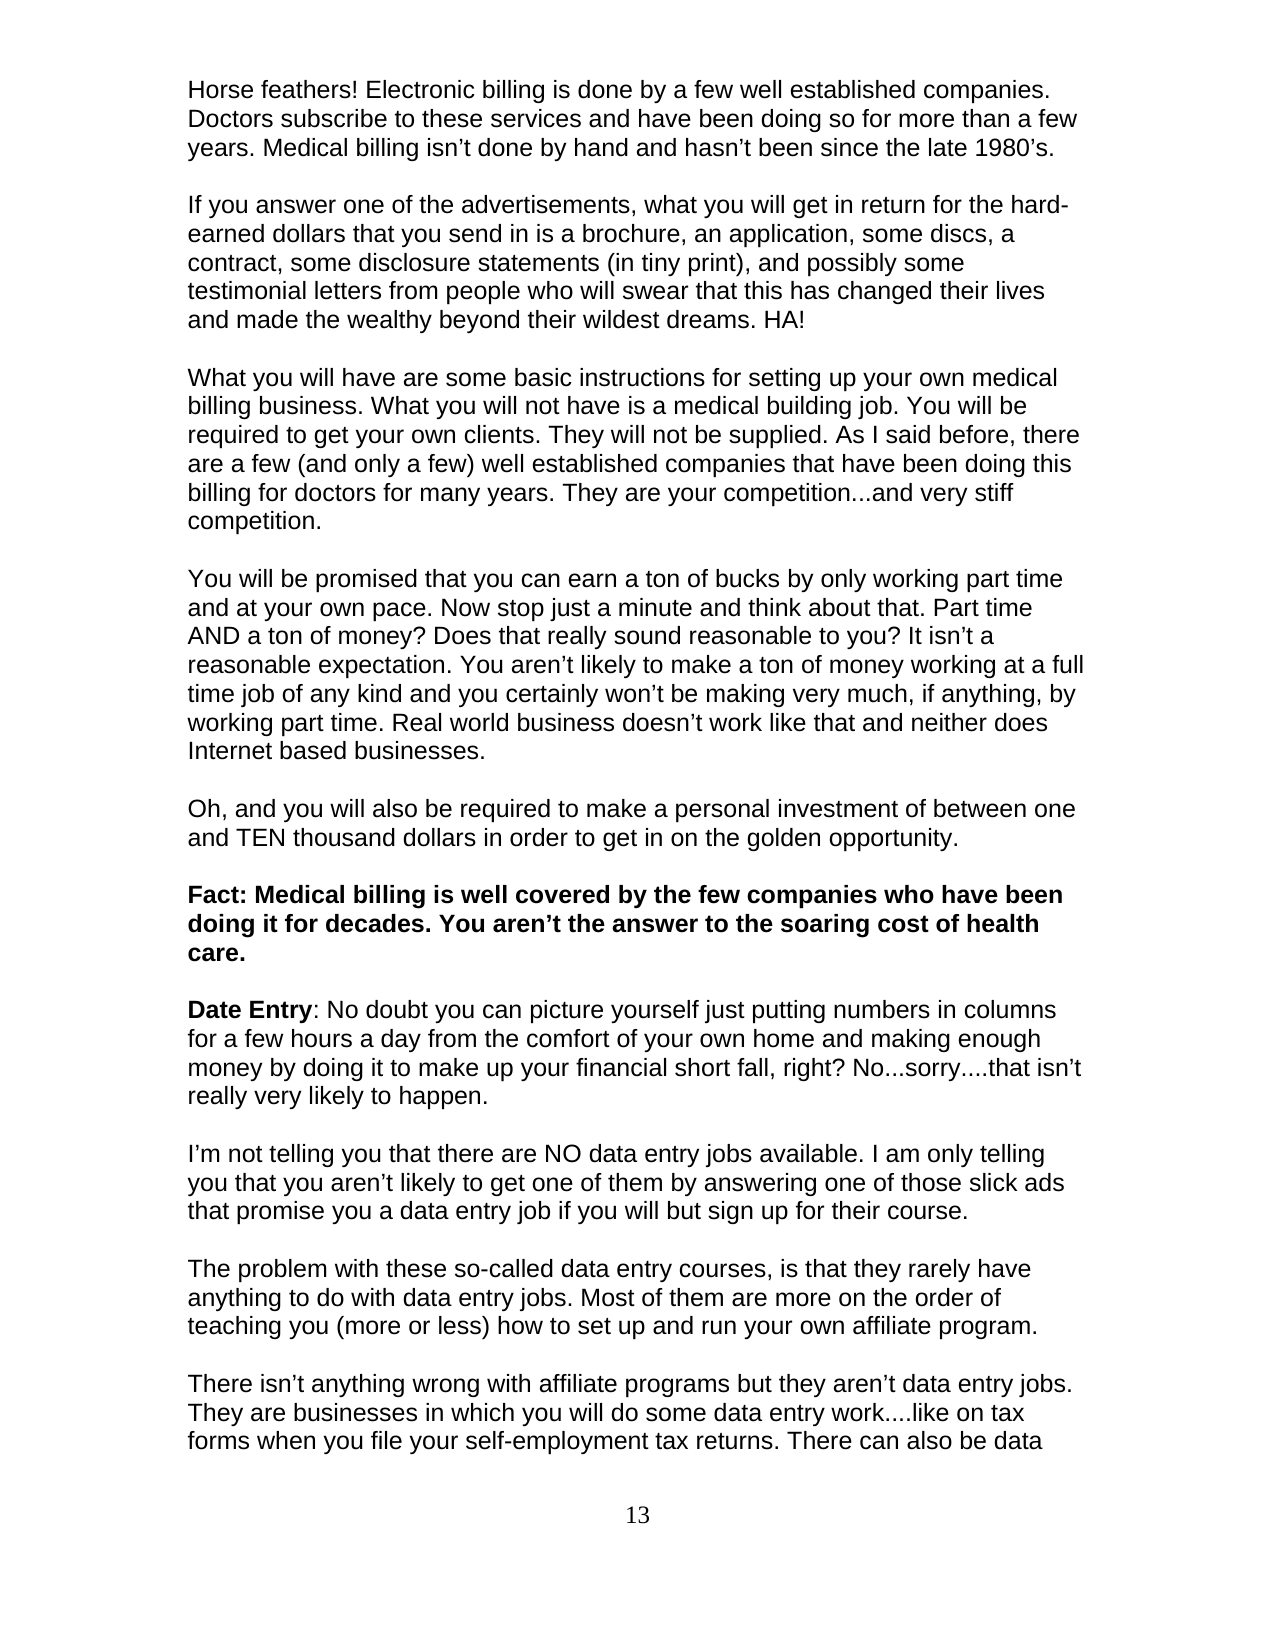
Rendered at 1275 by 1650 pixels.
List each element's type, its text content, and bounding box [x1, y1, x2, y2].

text There isn’t anything wrong with affiliate programs but they aren’t data entry jobs. They are businesses in which you will do some data entry work....like on tax forms when you file your self-employment tax returns. There can also be data [187, 1369, 1087, 1455]
text Oh, and you will also be required to make a personal investment of between one and TEN thousand dollars in order to get in on the golden opportunity. [187, 794, 1087, 851]
text What you will have are some basic instructions for setting up your own medical billing business. What you will not have is a medical building job. You will be required to get your own clients. They will not be supplied. As I said before, there are a few (and only a few) well established companies that have been doing this billing for doctors for many years. They are your competition...and very stiff competition. [187, 362, 1087, 535]
text Date Entry: No doubt you can picture yourself just putting numbers in columns for a few hours a day from the comfort of your own home and making enough money by doing it to make up your financial short fall, right? No...sorry....that isn’t really very likely to happen. [187, 995, 1087, 1110]
text Fact: Medical billing is well covered by the few companies who have been doing it for decades. You aren’t the answer to the soaring cost of health care. [187, 880, 1087, 966]
text The problem with these so-called data entry courses, is that they rarely have anything to do with data entry jobs. Most of them are more on the order of teaching you (more or less) how to set up and run your own affiliate program. [187, 1254, 1087, 1340]
text You will be promised that you can earn a ton of bucks by only working part time and at your own pace. Now stop just a minute and think about that. Part time AND a ton of money? Does that really sound reasonable to you? It isn’t a reasonable expectation. You aren’t likely to make a ton of money working at a full time job of any kind and you certainly won’t be making very much, if anything, by working part time. Real world business doesn’t work like that and neither does Internet based businesses. [187, 564, 1087, 765]
text If you answer one of the advertisements, what you will get in return for the hard-earned dollars that you send in is a brochure, an application, some discs, a contract, some disclosure statements (in tiny print), and possibly some testimonial letters from people who will swear that this has changed their lives and made the wealthy beyond their wildest dreams. HA! [187, 190, 1087, 334]
text I’m not telling you that there are NO data entry jobs available. I am only telling you that you aren’t likely to get one of them by answering one of those slick ads that promise you a data entry job if you will but sign up for their course. [187, 1139, 1087, 1225]
text Horse feathers! Electronic billing is done by a few well established companies. Doctors subscribe to these services and have been doing so for more than a few years. Medical billing isn’t done by hand and hasn’t been since the late 1980’s. [187, 75, 1087, 161]
